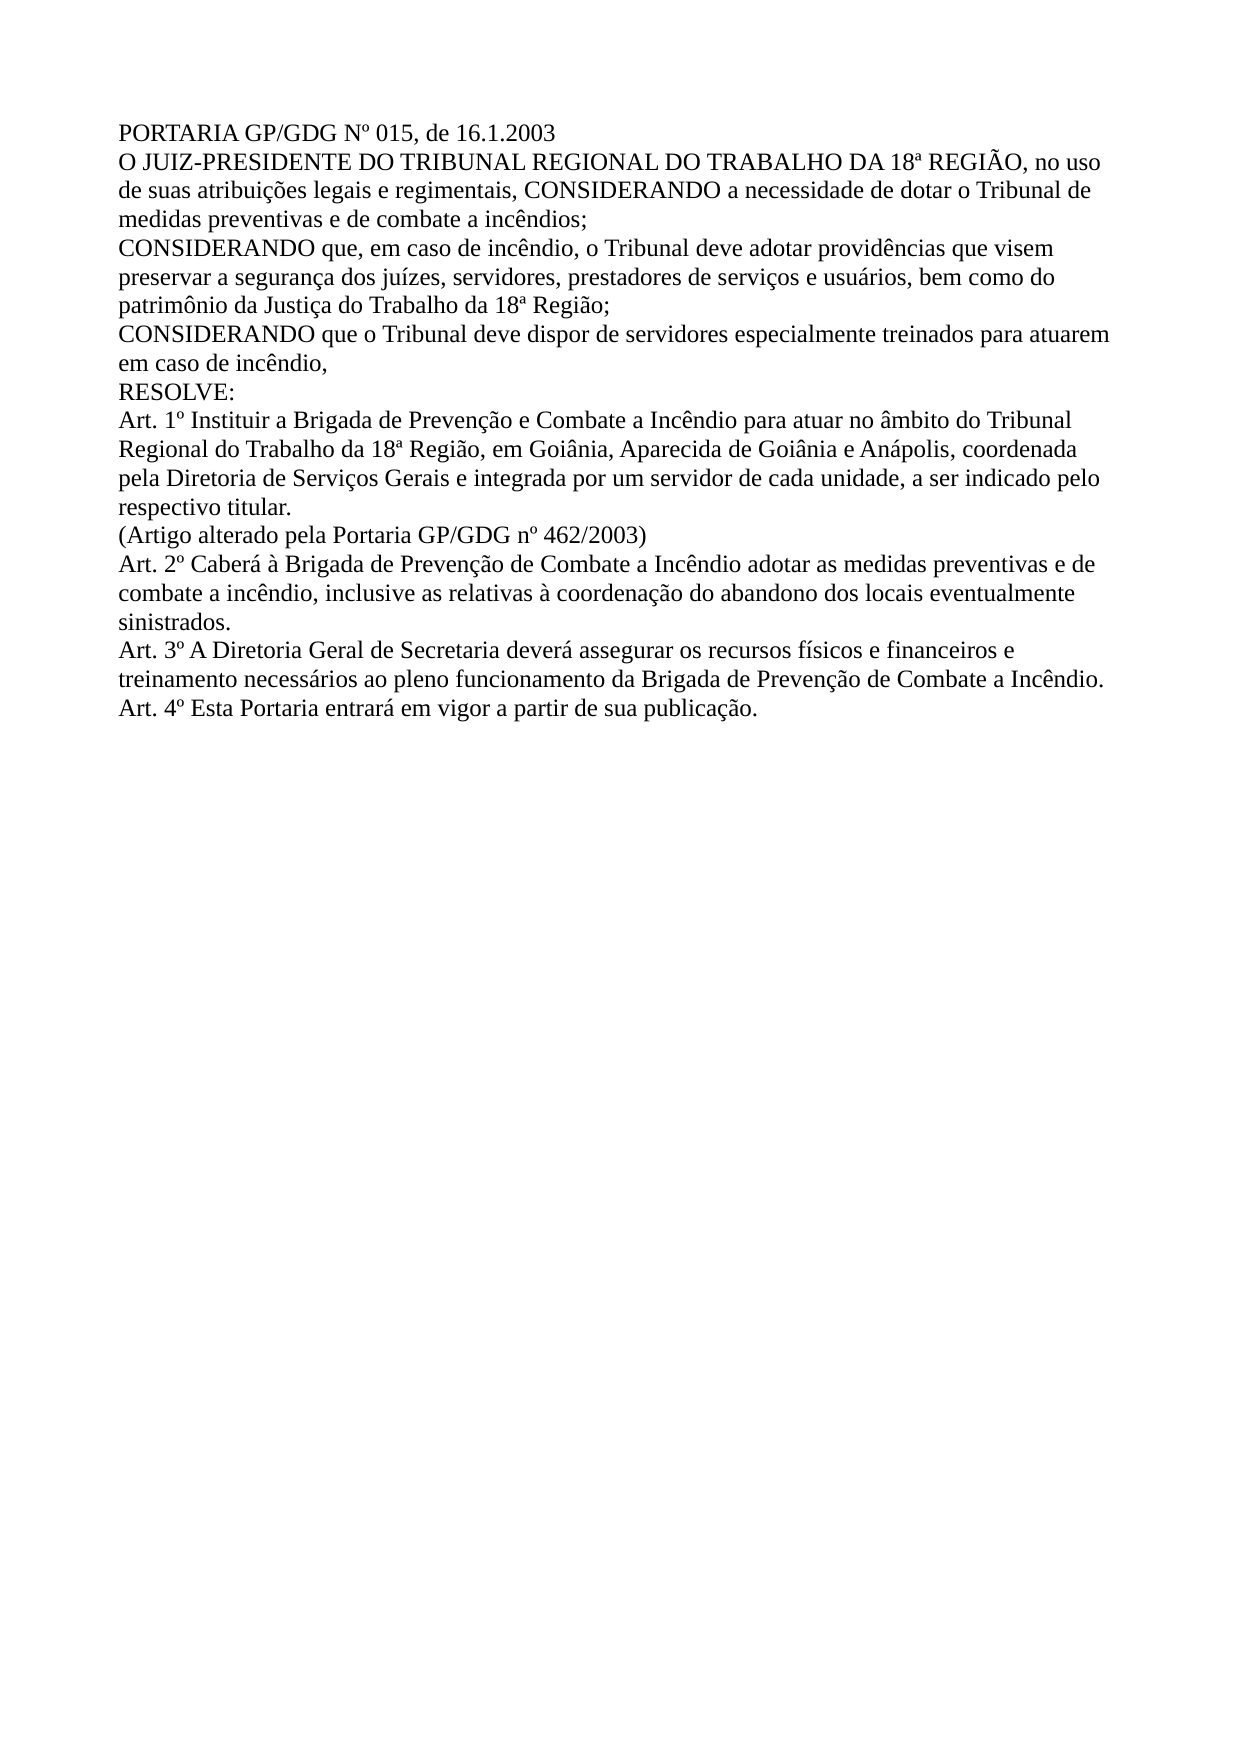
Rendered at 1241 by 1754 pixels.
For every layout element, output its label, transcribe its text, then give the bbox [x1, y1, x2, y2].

text PORTARIA GP/GDG Nº 015, de 16.1.2003 O JUIZ-PRESIDENTE DO TRIBUNAL REGIONAL DO TRABALHO DA 18ª REGIÃO, no uso de suas atribuições legais e regimentais, CONSIDERANDO a necessidade de dotar o Tribunal de medidas preventivas e de combate a incêndios; CONSIDERANDO que, em caso de incêndio, o Tribunal deve adotar providências que visem preservar a segurança dos juízes, servidores, prestadores de serviços e usuários, bem como do patrimônio da Justiça do Trabalho da 18ª Região; CONSIDERANDO que o Tribunal deve dispor de servidores especialmente treinados para atuarem em caso de incêndio, [118, 118, 1122, 377]
text RESOLVE: Art. 1º Instituir a Brigada de Prevenção e Combate a Incêndio para atuar no âmbito do Tribunal Regional do Trabalho da 18ª Região, em Goiânia, Aparecida de Goiânia e Anápolis, coordenada pela Diretoria de Serviços Gerais e integrada por um servidor de cada unidade, a ser indicado pelo respectivo titular. (Artigo alterado pela Portaria GP/GDG nº 462/2003) Art. 2º Caberá à Brigada de Prevenção de Combate a Incêndio adotar as medidas preventivas e de combate a incêndio, inclusive as relativas à coordenação do abandono dos locais eventualmente sinistrados. Art. 3º A Diretoria Geral de Secretaria deverá assegurar os recursos físicos e financeiros e treinamento necessários ao pleno funcionamento da Brigada de Prevenção de Combate a Incêndio. Art. 4º Esta Portaria entrará em vigor a partir de sua publicação. [118, 377, 1122, 722]
